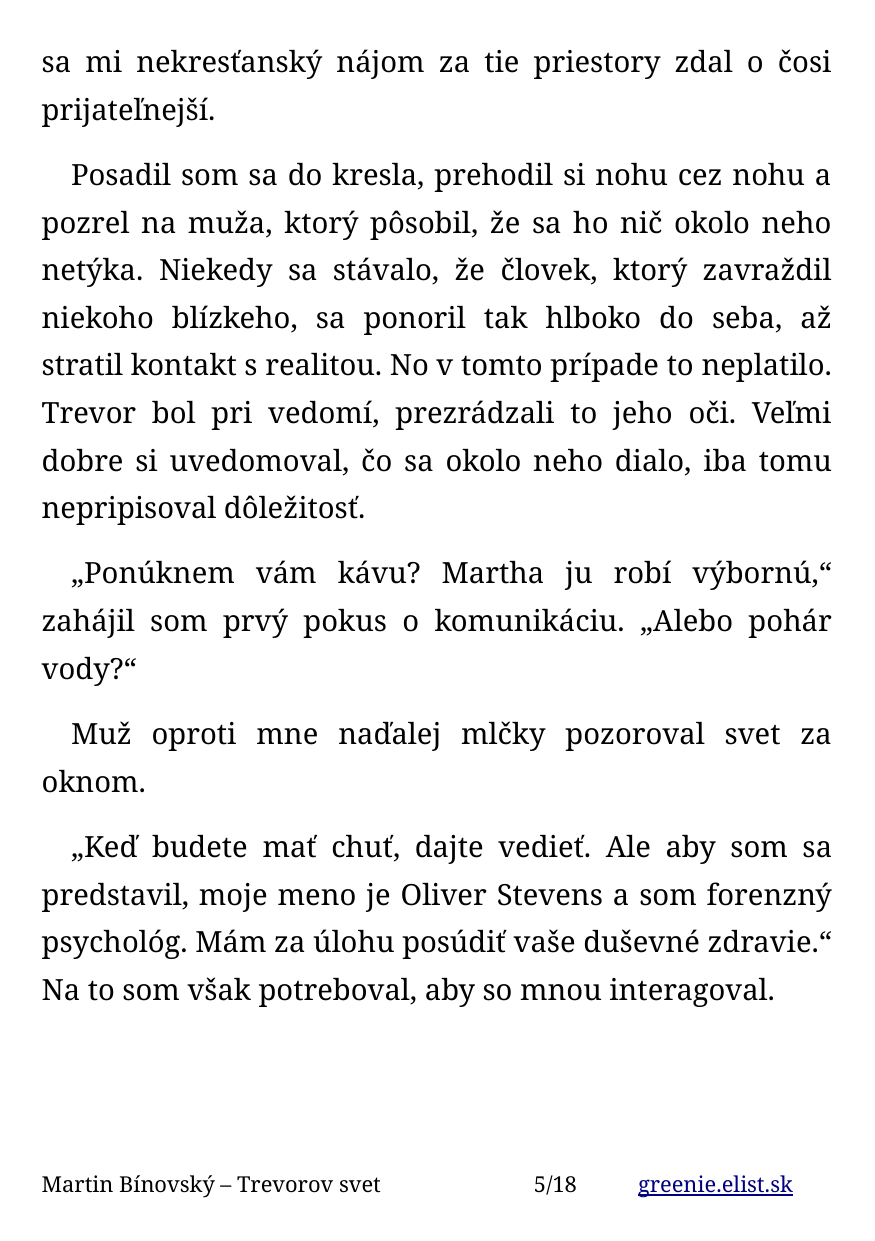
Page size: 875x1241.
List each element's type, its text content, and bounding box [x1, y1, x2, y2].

text „Keď budete mať chuť, dajte vedieť. Ale aby som sa predstavil, moje meno je Oliver Stevens a som forenzný psychológ. Mám za úlohu posúdiť vaše duševné zdravie.“ Na to som však potreboval, aby so mnou interagoval. [41, 826, 833, 1009]
text sa mi nekresťanský nájom za tie priestory zdal o čosi prijateľnejší. [41, 41, 833, 129]
text Posadil som sa do kresla, prehodil si nohu cez nohu a pozrel na muža, ktorý pôsobil, že sa ho nič okolo neho netýka. Niekedy sa stávalo, že človek, ktorý zavraždil niekoho blízkeho, sa ponoril tak hlboko do seba, až stratil kontakt s realitou. No v tomto prípade to neplatilo. Trevor bol pri vedomí, prezrádzali to jeho oči. Veľmi dobre si uvedomoval, čo sa okolo neho dialo, iba tomu nepripisoval dôležitosť. [41, 154, 833, 527]
text Muž oproti mne naďalej mlčky pozoroval svet za oknom. [41, 713, 833, 801]
text „Ponúknem vám kávu? Martha ju robí výbornú,“ zahájil som prvý pokus o komunikáciu. „Alebo pohár vody?“ [41, 553, 833, 688]
